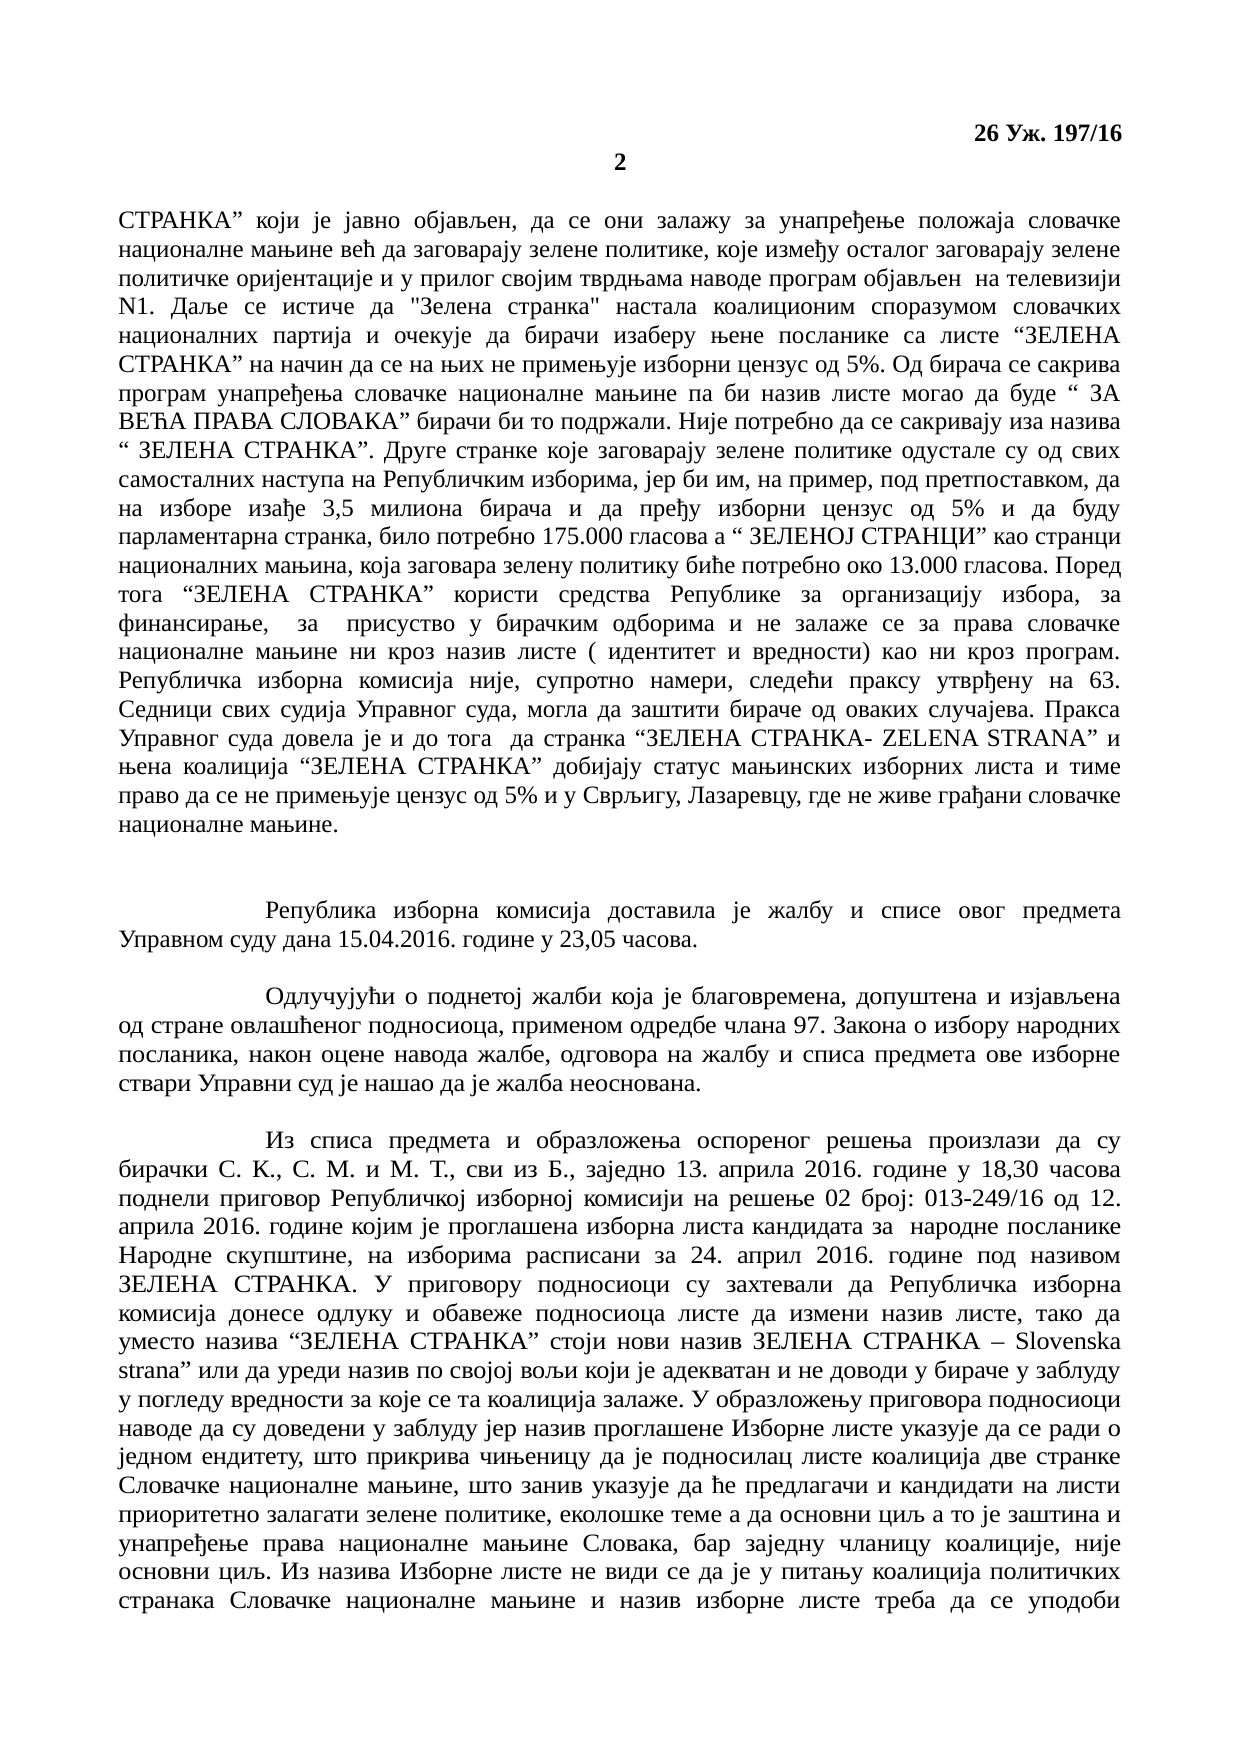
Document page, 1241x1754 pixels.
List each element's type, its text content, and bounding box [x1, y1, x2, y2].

text Одлучујући о поднетој жалби која је благовремена, допуштена и изјављена од стране овлашћеног подносиоца, применом одредбе члана 97. Закона о избору народних посланика, након оцене навода жалбе, одговора на жалбу и списа предмета ове изборне ствари Управни суд је нашао да је жалба неоснована. [118, 981, 1122, 1096]
text Из списа предмета и образложења оспореног решења произлази да су бирачки С. К., С. М. и М. Т., сви из Б., заједно 13. априла 2016. године у 18,30 часова поднели приговор Републичкој изборној комисији на решење 02 број: 013-249/16 од 12. априла 2016. године којим је проглашена изборна листа кандидата за народне посланике Народне скупштине, на изборима расписани за 24. април 2016. године под називом ЗЕЛЕНА СТРАНКА. У приговору подносиоци су захтевали да Републичка изборна комисија донесе одлуку и обавеже подносиоца листе да измени назив листе, тако да уместо назива “ЗЕЛЕНА СТРАНКА” стоји нови назив ЗЕЛЕНА СТРАНКА – Slovenska strana” или да уреди назив по својој вољи који је адекватан и не доводи у бираче у заблуду у погледу вредности за које се та коалиција залаже. У образложењу приговора подносиоци наводе да су доведени у заблуду јер назив проглашене Изборне листе указује да се ради о једном ендитету, што прикрива чињеницу да је подносилац листе коалиција две странке Словачке националне мањине, што занив указује да ће предлагачи и кандидати на листи приоритетно залагати зелене политике, еколошке теме а да основни циљ а то је заштина и унапређење права националне мањине Словака, бар заједну чланицу коалиције, није основни циљ. Из назива Изборне листе не види се да је у питању коалиција политичких странака Словачке националне мањине и назив изборне листе треба да се уподоби [118, 1125, 1122, 1614]
text Република изборна комисија доставила је жалбу и списе овог предмета Управном суду дана 15.04.2016. године у 23,05 часова. [118, 895, 1122, 953]
text СТРАНКА” који је јавно објављен, да се они залажу за унапређење положаја словачке националне мањине већ да заговарају зелене политике, које између осталог заговарају зелене политичке оријентације и у прилог својим тврдњама наводе програм објављен на телевизији N1. Даље се истиче да "Зелена странка" настала коалиционим споразумом словачких националних партија и очекује да бирачи изаберу њене посланике са листе “ЗЕЛЕНА СТРАНКА” на начин да се на њих не примењује изборни цензус од 5%. Од бирача се сакрива програм унапређења словачке националне мањине па би назив листе могао да буде “ ЗА ВЕЋА ПРАВА СЛОВАКА” бирачи би то подржали. Није потребно да се сакривају иза назива “ ЗЕЛЕНА СТРАНКА”. Друге странке које заговарају зелене политике одустале су од свих самосталних наступа на Републичким изборима, јер би им, на пример, под претпоставком, да на изборе изађе 3,5 милиона бирача и да пређу изборни цензус од 5% и да буду парламентарна странка, било потребно 175.000 гласова а “ ЗЕЛЕНОЈ СТРАНЦИ” као странци националних мањина, која заговара зелену политику биће потребно око 13.000 гласова. Поред тога “ЗЕЛЕНА СТРАНКА” користи средства Републике за организацију избора, за финансирање, за присуство у бирачким одборима и не залаже се за права словачке националне мањине ни кроз назив листе ( идентитет и вредности) као ни кроз програм. Републичка изборна комисија није, супротно намери, следећи праксу утврђену на 63. Седници свих судија Управног суда, могла да заштити бираче од оваких случајева. Пракса Управног суда довела је и до тога да странка “ЗЕЛЕНА СТРАНКА- ZELENA STRANA” и њена коалиција “ЗЕЛЕНА СТРАНКА” добијају статус мањинских изборних листа и тиме право да се не примењује цензус од 5% и у Сврљигу, Лазаревцу, где не живе грађани словачке националне мањине. [118, 205, 1122, 838]
